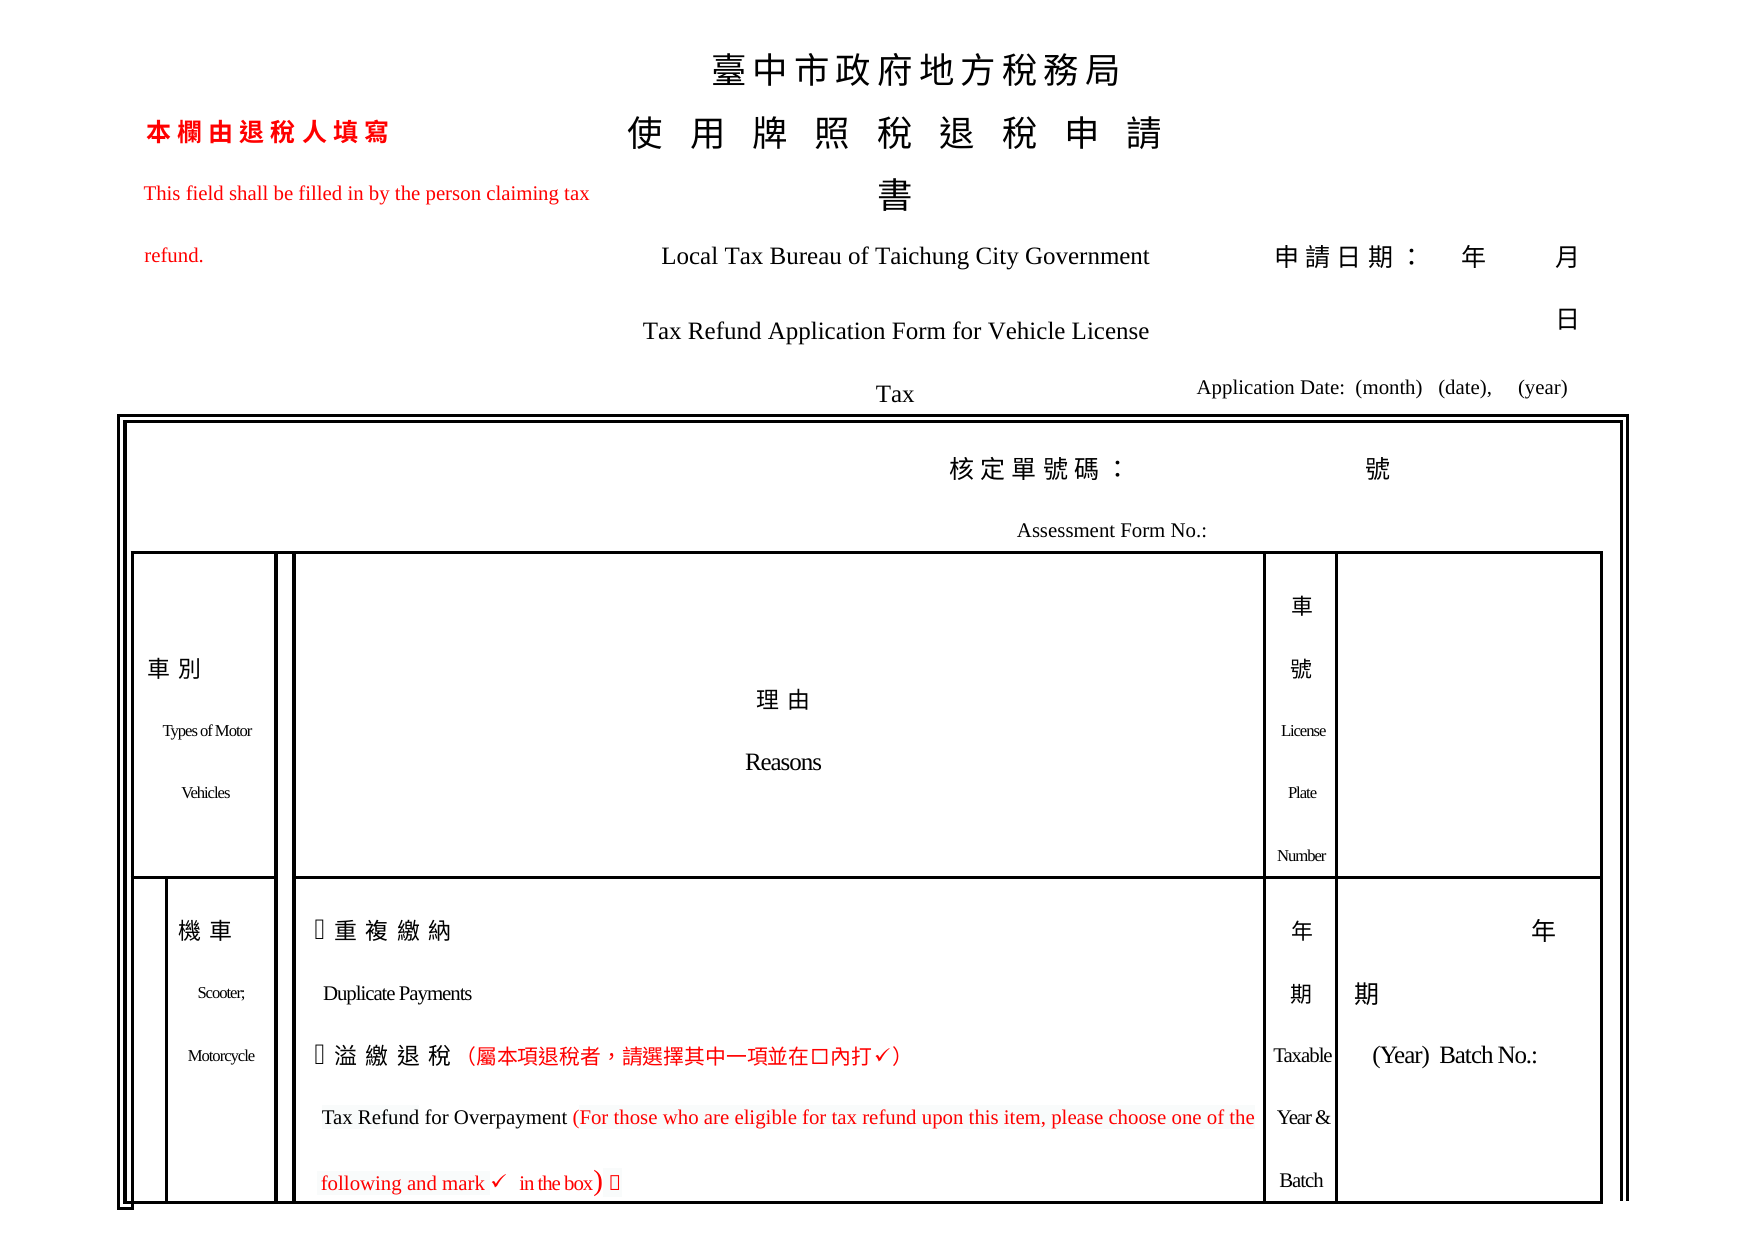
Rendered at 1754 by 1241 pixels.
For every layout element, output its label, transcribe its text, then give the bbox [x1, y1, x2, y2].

table_cell [1605, 551, 1620, 1201]
table_cell [134, 879, 165, 1201]
table_cell 車 號 License Plate Number [1266, 554, 1335, 876]
table_cell 理由 Reasons [296, 554, 1263, 876]
table_header 申請日期： 年 月 日 Application Date: (month) (date), (year) [1180, 26, 1632, 414]
table_cell [278, 554, 292, 1201]
table_cell [1338, 554, 1600, 876]
table_cell 年 期 Taxable Year & Batch [1266, 879, 1335, 1201]
table_cell 車別 Types of Motor Vehicles [134, 554, 274, 876]
table_cell 核定單號碼： 號 Assessment Form No.: [132, 417, 1624, 551]
table_cell 年 期 (Year) Batch No.: [1338, 879, 1600, 1201]
table_cell 機車 Scooter; Motorcycle [168, 879, 274, 1201]
table_cell [127, 423, 132, 1201]
table_header 臺中市政府地方稅務局 使 用 牌 照 稅 退 稅 申 請 書 Local Tax Bureau of Taichung City Government Tax Refund Application Form for Vehicle License Tax [607, 26, 1179, 414]
table_cell [122, 417, 132, 1201]
table_header 本欄由退稅人填寫 This field shall be filled in by the person claiming tax refund. [122, 26, 607, 414]
table_cell 重複繳納 Duplicate Payments 溢繳退稅（屬本項退稅者，請選擇其中一項並在內打） Tax Refund for Overpayment (For those who are eligible for tax refund upon this item, please choose one of the following and mark  in the box)  [296, 879, 1263, 1201]
